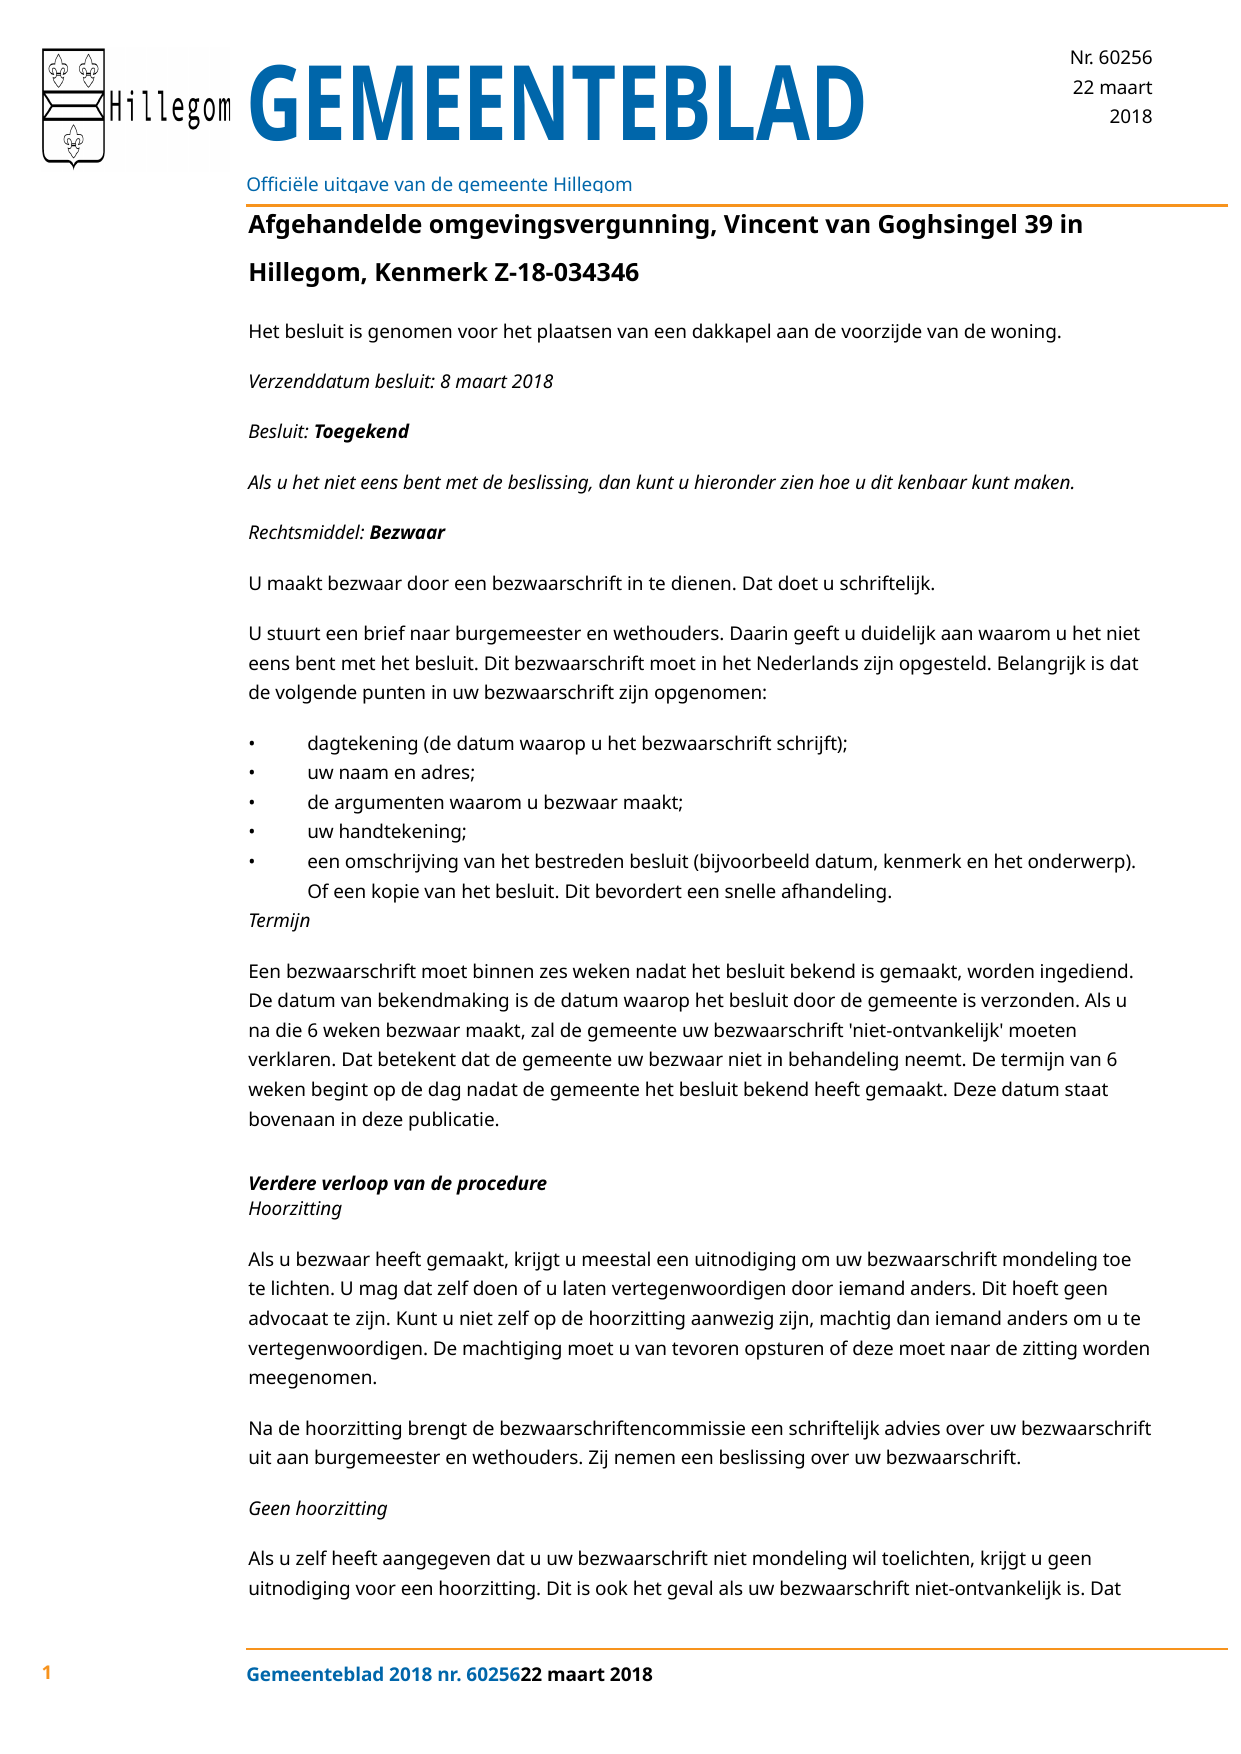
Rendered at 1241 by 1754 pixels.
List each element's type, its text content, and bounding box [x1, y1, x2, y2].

list uw naam en adres; [248, 759, 1152, 785]
text Het besluit is genomen voor het plaatsen van een dakkapel aan de voorzijde van de woning. [248, 318, 1152, 344]
list dagtekening (de datum waarop u het bezwaarschrift schrijft); [248, 730, 1152, 756]
text U stuurt een brief naar burgemeester en wethouders. Daarin geeft u duidelijk aan waarom u het niet eens bent met het besluit. Dit bezwaarschrift moet in het Nederlands zijn opgesteld. Belangrijk is dat de volgende punten in uw bezwaarschrift zijn opgenomen: [248, 620, 1152, 705]
text Termijn [248, 907, 1152, 933]
text Als u zelf heeft aangegeven dat u uw bezwaarschrift niet mondeling wil toelichten, krijgt u geen uitnodiging voor een hoorzitting. Dit is ook het geval als uw bezwaarschrift niet-ontvankelijk is. Dat [248, 1545, 1152, 1600]
text Na de hoorzitting brengt de bezwaarschriftencommissie een schriftelijk advies over uw bezwaarschrift uit aan burgemeester en wethouders. Zij nemen een beslissing over uw bezwaarschrift. [248, 1415, 1152, 1470]
text Besluit: Toegekend [248, 419, 1152, 444]
text U maakt bezwaar door een bezwaarschrift in te dienen. Dat doet u schriftelijk. [248, 570, 1152, 596]
text Als u het niet eens bent met de beslissing, dan kunt u hieronder zien hoe u dit kenbaar kunt maken. [248, 469, 1152, 495]
text Verzenddatum besluit: 8 maart 2018 [248, 368, 1152, 394]
text Verdere verloop van de procedure [248, 1170, 1152, 1196]
text Geen hoorzitting [248, 1495, 1152, 1520]
list uw handtekening; [248, 819, 1152, 844]
text Rechtsmiddel: Bezwaar [248, 519, 1152, 545]
text Als u bezwaar heeft gemaakt, krijgt u meestal een uitnodiging om uw bezwaarschrift mondeling toe te lichten. U mag dat zelf doen of u laten vertegenwoordigen door iemand anders. Dit hoeft geen advocaat te zijn. Kunt u niet zelf op de hoorzitting aanwezig zijn, machtig dan iemand anders om u te vertegenwoordigen. De machtiging moet u van tevoren opsturen of deze moet naar de zitting worden meegenomen. [248, 1246, 1152, 1390]
list een omschrijving van het bestreden besluit (bijvoorbeeld datum, kenmerk en het onderwerp). Of een kopie van het besluit. Dit bevordert een snelle afhandeling. [248, 848, 1152, 904]
picture [41, 47, 231, 172]
text Afgehandelde omgevingsvergunning, Vincent van Goghsingel 39 in Hillegom, Kenmerk Z-18-034346 [248, 207, 1152, 288]
list de argumenten waarom u bezwaar maakt; [248, 789, 1152, 815]
text Hoorzitting [248, 1196, 1152, 1221]
text Een bezwaarschrift moet binnen zes weken nadat het besluit bekend is gemaakt, worden ingediend. De datum van bekendmaking is de datum waarop het besluit door de gemeente is verzonden. Als u na die 6 weken bezwaar maakt, zal de gemeente uw bezwaarschrift 'niet-ontvankelijk' moeten verklaren. Dat betekent dat de gemeente uw bezwaar niet in behandeling neemt. De termijn van 6 weken begint op de dag nadat de gemeente het besluit bekend heeft gemaakt. Deze datum staat bovenaan in deze publicatie. [248, 958, 1152, 1132]
